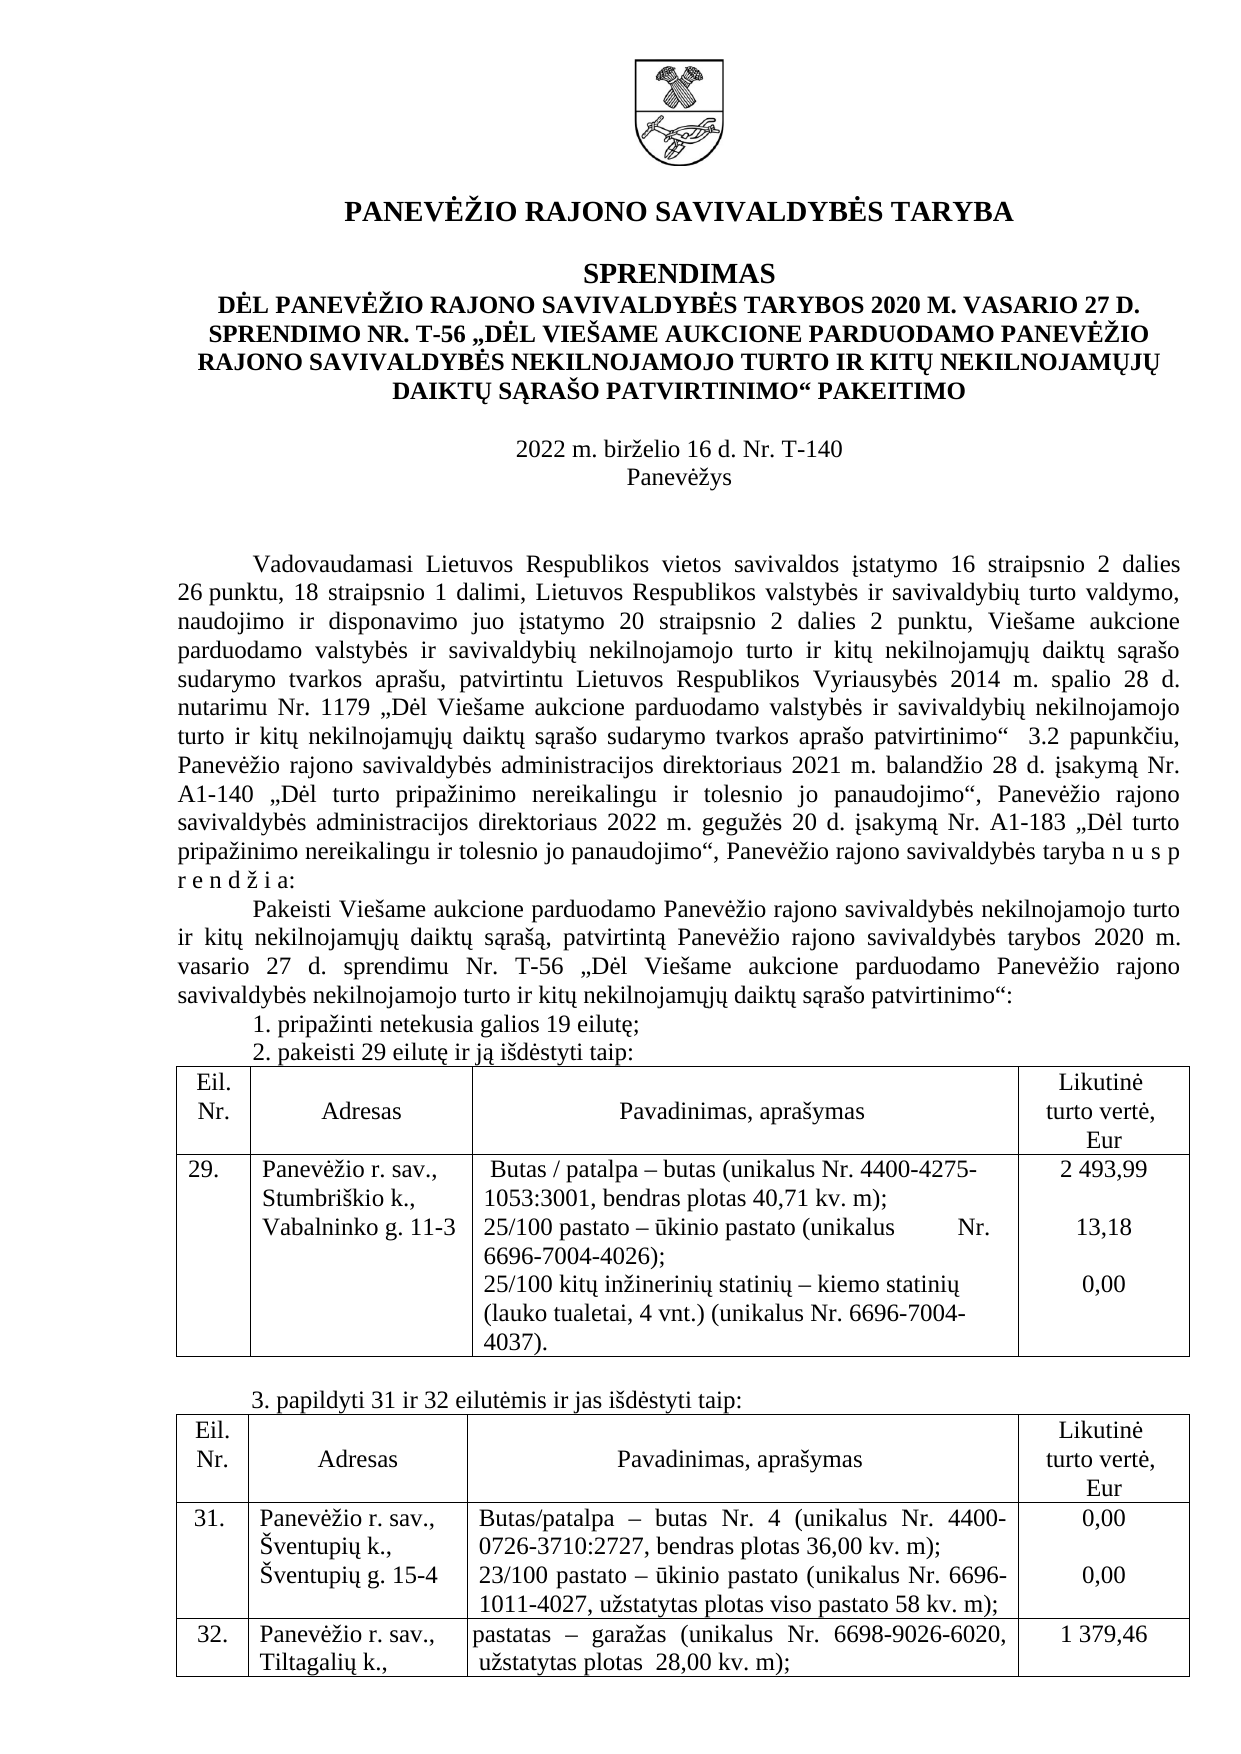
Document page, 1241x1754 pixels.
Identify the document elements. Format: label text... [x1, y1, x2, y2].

table_cell Panevėžio r. sav., Tiltagalių k., [249, 1619, 467, 1676]
table_header Eil. Nr. [177, 1415, 248, 1502]
table_header Pavadinimas, aprašymas [468, 1415, 1018, 1502]
table_cell Panevėžio r. sav., Šventupių k., Šventupių g. 15-4 [249, 1503, 467, 1618]
text panevėžio rajono savivaldybės taryba [177, 194, 1181, 228]
table_header Adresas [251, 1067, 472, 1153]
text 1. pripažinti netekusia galios 19 eilutę; [177, 1009, 1181, 1037]
text DĖL PANEVĖŽIO RAJONO SAVIVALDYBĖS TARYBOS 2020 M. VASARIO 27 D. SPRENDIMO NR. T-56 „DĖL VIEŠAME AUKCIONE PARDUODAMO PANEVĖŽIO RAJONO SAVIVALDYBĖS NEKILNOJAMOJO TURTO IR KITŲ NEKILNOJAMŲJŲ DAIKTŲ SĄRAŠO PATVIRTINIMO“ PAKEITIMO [177, 290, 1181, 405]
table_cell 1 379,46 [1019, 1619, 1189, 1676]
table_cell 31. [177, 1503, 248, 1618]
table_header Eil. Nr. [177, 1067, 250, 1153]
table_cell Panevėžio r. sav., Stumbriškio k., Vabalninko g. 11-3 [251, 1155, 472, 1356]
text 3. papildyti 31 ir 32 eilutėmis ir jas išdėstyti taip: [251, 1386, 1181, 1414]
table_cell pastatas – garažas (unikalus Nr. 6698-9026-6020, užstatytas plotas 28,00 kv. m); [468, 1619, 1018, 1676]
table_cell Butas/patalpa – butas Nr. 4 (unikalus Nr. 4400-0726-3710:2727, bendras plotas 36,00 kv. m); 23/100 pastato – ūkinio pastato (unikalus Nr. 6696-1011-4027, užstatytas plotas viso pastato 58 kv. m); [468, 1503, 1018, 1618]
table_cell Butas / patalpa – butas (unikalus Nr. 4400-4275-1053:3001, bendras plotas 40,71 kv. m); 25/100 pastato – ūkinio pastato (unikalus Nr. 6696-7004-4026); 25/100 kitų inžinerinių statinių – kiemo statinių (lauko tualetai, 4 vnt.) (unikalus Nr. 6696-7004-4037). [473, 1155, 1018, 1356]
table_header Likutinė turto vertė, Eur [1019, 1415, 1189, 1502]
text Vadovaudamasi Lietuvos Respublikos vietos savivaldos įstatymo 16 straipsnio 2 dalies 26 punktu, 18 straipsnio 1 dalimi, Lietuvos Respublikos valstybės ir savivaldybių turto valdymo, naudojimo ir disponavimo juo įstatymo 20 straipsnio 2 dalies 2 punktu, Viešame aukcione parduodamo valstybės ir savivaldybių nekilnojamojo turto ir kitų nekilnojamųjų daiktų sąrašo sudarymo tvarkos aprašu, patvirtintu Lietuvos Respublikos Vyriausybės 2014 m. spalio 28 d. nutarimu Nr. 1179 „Dėl Viešame aukcione parduodamo valstybės ir savivaldybių nekilnojamojo turto ir kitų nekilnojamųjų daiktų sąrašo sudarymo tvarkos aprašo patvirtinimo“ 3.2 papunkčiu, Panevėžio rajono savivaldybės administracijos direktoriaus 2021 m. balandžio 28 d. įsakymą Nr. A1-140 „Dėl turto pripažinimo nereikalingu ir tolesnio jo panaudojimo“, Panevėžio rajono savivaldybės administracijos direktoriaus 2022 m. gegužės 20 d. įsakymą Nr. A1-183 „Dėl turto pripažinimo nereikalingu ir tolesnio jo panaudojimo“, Panevėžio rajono savivaldybės taryba n u s p r e n d ž i a: [177, 549, 1181, 894]
table_cell 32. [177, 1619, 248, 1676]
text Panevėžys [177, 462, 1181, 491]
text 2. pakeisti 29 eilutę ir ją išdėstyti taip: [252, 1037, 1181, 1066]
text 2022 m. birželio 16 d. Nr. T-140 [177, 434, 1181, 462]
table_header Adresas [249, 1415, 467, 1502]
table_header Likutinė turto vertė, Eur [1019, 1067, 1189, 1153]
table_cell 2 493,99 13,18 0,00 [1019, 1155, 1189, 1356]
table_cell 0,00 0,00 [1019, 1503, 1189, 1618]
table_header Pavadinimas, aprašymas [473, 1067, 1018, 1153]
text SPRENDIMAS [177, 256, 1181, 290]
text Pakeisti Viešame aukcione parduodamo Panevėžio rajono savivaldybės nekilnojamojo turto ir kitų nekilnojamųjų daiktų sąrašą, patvirtintą Panevėžio rajono savivaldybės tarybos 2020 m. vasario 27 d. sprendimu Nr. T-56 „Dėl Viešame aukcione parduodamo Panevėžio rajono savivaldybės nekilnojamojo turto ir kitų nekilnojamųjų daiktų sąrašo patvirtinimo“: [177, 894, 1181, 1009]
table_cell 29. [177, 1155, 250, 1356]
